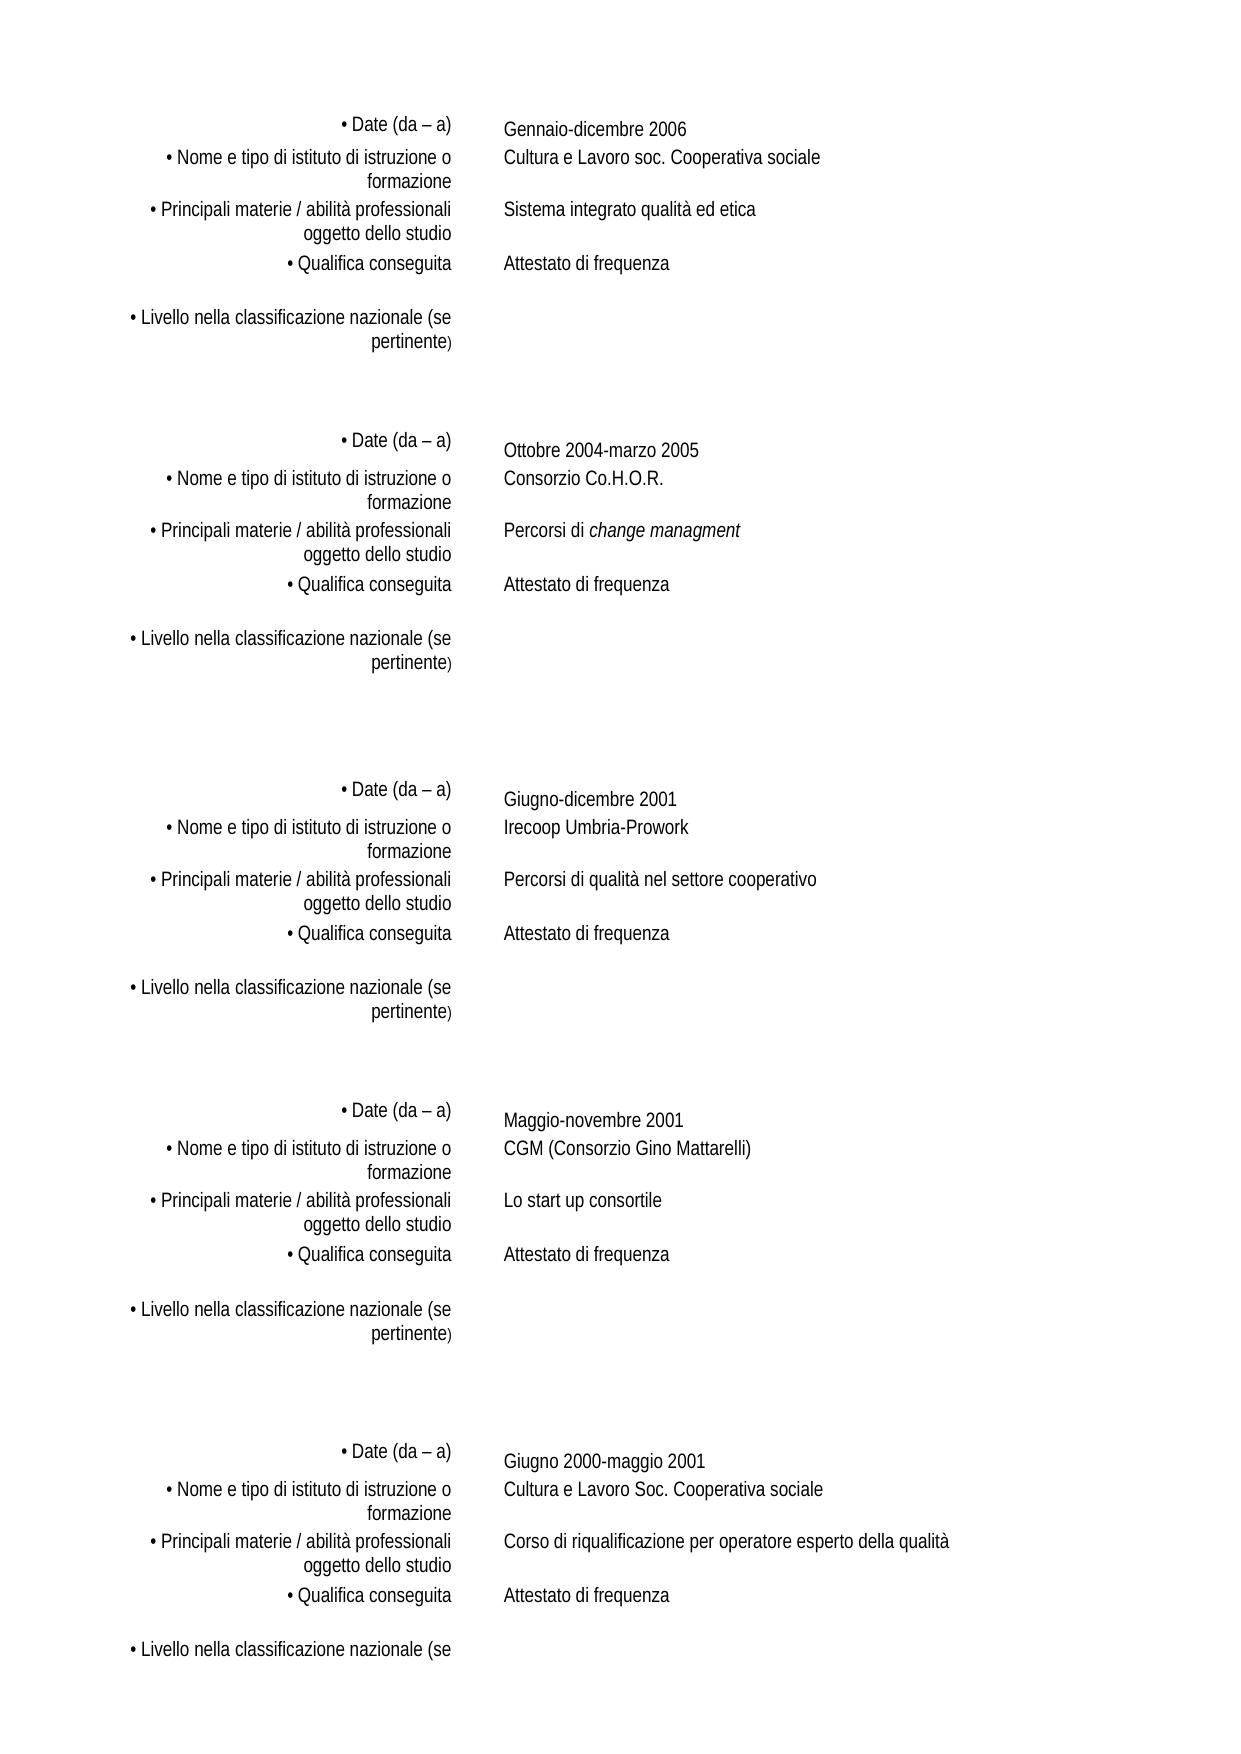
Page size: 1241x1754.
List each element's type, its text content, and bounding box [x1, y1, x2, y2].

table_cell Gennaio-dicembre 2006 [492, 89, 1240, 143]
table_cell • Date (da – a) [78, 733, 463, 813]
table_cell • Livello nella classificazione nazionale (se pertinente) [78, 1294, 463, 1346]
table_cell Maggio-novembre 2001 [492, 1054, 1240, 1134]
table_cell [78, 704, 463, 732]
table_cell [492, 704, 1240, 732]
table_cell • Principali materie / abilità professionali oggetto dello studio [78, 1186, 463, 1240]
table_cell [463, 355, 492, 383]
table_cell [463, 516, 492, 570]
table_cell Sistema integrato qualità ed etica [492, 195, 1240, 249]
table_cell [492, 303, 1240, 355]
table_header Giugno 2000-maggio 2001 [492, 1395, 1240, 1475]
table_cell • Livello nella classificazione nazionale (se pertinente) [78, 303, 463, 355]
table_cell • Principali materie / abilità professionali oggetto dello studio [78, 1527, 463, 1581]
table_cell • Principali materie / abilità professionali oggetto dello studio [78, 516, 463, 570]
table_cell • Nome e tipo di istituto di istruzione o formazione [78, 464, 463, 516]
table_cell [463, 733, 492, 813]
table_cell Attestato di frequenza [492, 249, 1240, 303]
table_cell [463, 570, 492, 624]
table_cell [463, 1054, 492, 1134]
table_cell [492, 1294, 1240, 1346]
table_cell [463, 676, 492, 704]
table_cell Attestato di frequenza [492, 570, 1240, 624]
table_cell [492, 676, 1240, 704]
table_cell [463, 919, 492, 973]
table_cell • Date (da – a) [78, 384, 463, 464]
table_cell • Qualifica conseguita [78, 1581, 463, 1635]
table_cell • Nome e tipo di istituto di istruzione o formazione [78, 813, 463, 865]
table_cell • Qualifica conseguita [78, 919, 463, 973]
table_cell [463, 249, 492, 303]
table_cell [463, 1581, 492, 1635]
table_cell • Qualifica conseguita [78, 570, 463, 624]
table_cell • Principali materie / abilità professionali oggetto dello studio [78, 865, 463, 919]
table_cell [463, 704, 492, 732]
table_cell Ottobre 2004-marzo 2005 [492, 384, 1240, 464]
table_cell [463, 195, 492, 249]
table_cell CGM (Consorzio Gino Mattarelli) [492, 1134, 1240, 1186]
table_cell [492, 973, 1240, 1025]
table_cell [463, 143, 492, 195]
table_cell [463, 1186, 492, 1240]
table_cell [463, 865, 492, 919]
table_cell Irecoop Umbria-Prowork [492, 813, 1240, 865]
table_cell [463, 384, 492, 464]
table_cell Consorzio Co.H.O.R. [492, 464, 1240, 516]
table_cell [492, 624, 1240, 676]
table_cell • Nome e tipo di istituto di istruzione o formazione [78, 143, 463, 195]
table_header • Date (da – a) [78, 1395, 463, 1475]
table_cell Attestato di frequenza [492, 1581, 1240, 1635]
table_cell Cultura e Lavoro soc. Cooperativa sociale [492, 143, 1240, 195]
table_cell • Principali materie / abilità professionali oggetto dello studio [78, 195, 463, 249]
table_cell [463, 1134, 492, 1186]
table_cell • Date (da – a) [78, 89, 463, 143]
table_cell Attestato di frequenza [492, 919, 1240, 973]
table_cell [463, 1025, 1240, 1054]
table_cell [463, 973, 492, 1025]
table_cell [463, 1240, 492, 1294]
table_cell • Livello nella classificazione nazionale (se pertinente) [78, 973, 463, 1025]
table_cell [463, 1527, 492, 1581]
table_cell • Nome e tipo di istituto di istruzione o formazione [78, 1475, 463, 1527]
table_cell • Qualifica conseguita [78, 249, 463, 303]
table_cell [463, 1475, 492, 1527]
table_cell [492, 355, 1240, 383]
table_cell Lo start up consortile [492, 1186, 1240, 1240]
table_cell Giugno-dicembre 2001 [492, 733, 1240, 813]
table_cell [78, 1025, 463, 1054]
table_cell Attestato di frequenza [492, 1240, 1240, 1294]
table_cell Corso di riqualificazione per operatore esperto della qualità [492, 1527, 1240, 1581]
table_cell [463, 303, 492, 355]
table_cell • Date (da – a) [78, 1054, 463, 1134]
table_cell [463, 464, 492, 516]
table_cell [463, 1294, 492, 1346]
table_cell • Livello nella classificazione nazionale (se [78, 1635, 463, 1661]
table_header [463, 1395, 492, 1475]
table_cell • Nome e tipo di istituto di istruzione o formazione [78, 1134, 463, 1186]
table_cell [492, 1635, 1240, 1661]
table_cell [78, 355, 463, 383]
table_cell [78, 676, 463, 704]
table_cell • Qualifica conseguita [78, 1240, 463, 1294]
table_cell • Livello nella classificazione nazionale (se pertinente) [78, 624, 463, 676]
table_cell Cultura e Lavoro Soc. Cooperativa sociale [492, 1475, 1240, 1527]
table_cell Percorsi di qualità nel settore cooperativo [492, 865, 1240, 919]
table_cell Percorsi di change managment [492, 516, 1240, 570]
table_cell [463, 89, 492, 143]
table_cell [463, 1635, 492, 1661]
table_cell [463, 813, 492, 865]
table_cell [463, 624, 492, 676]
